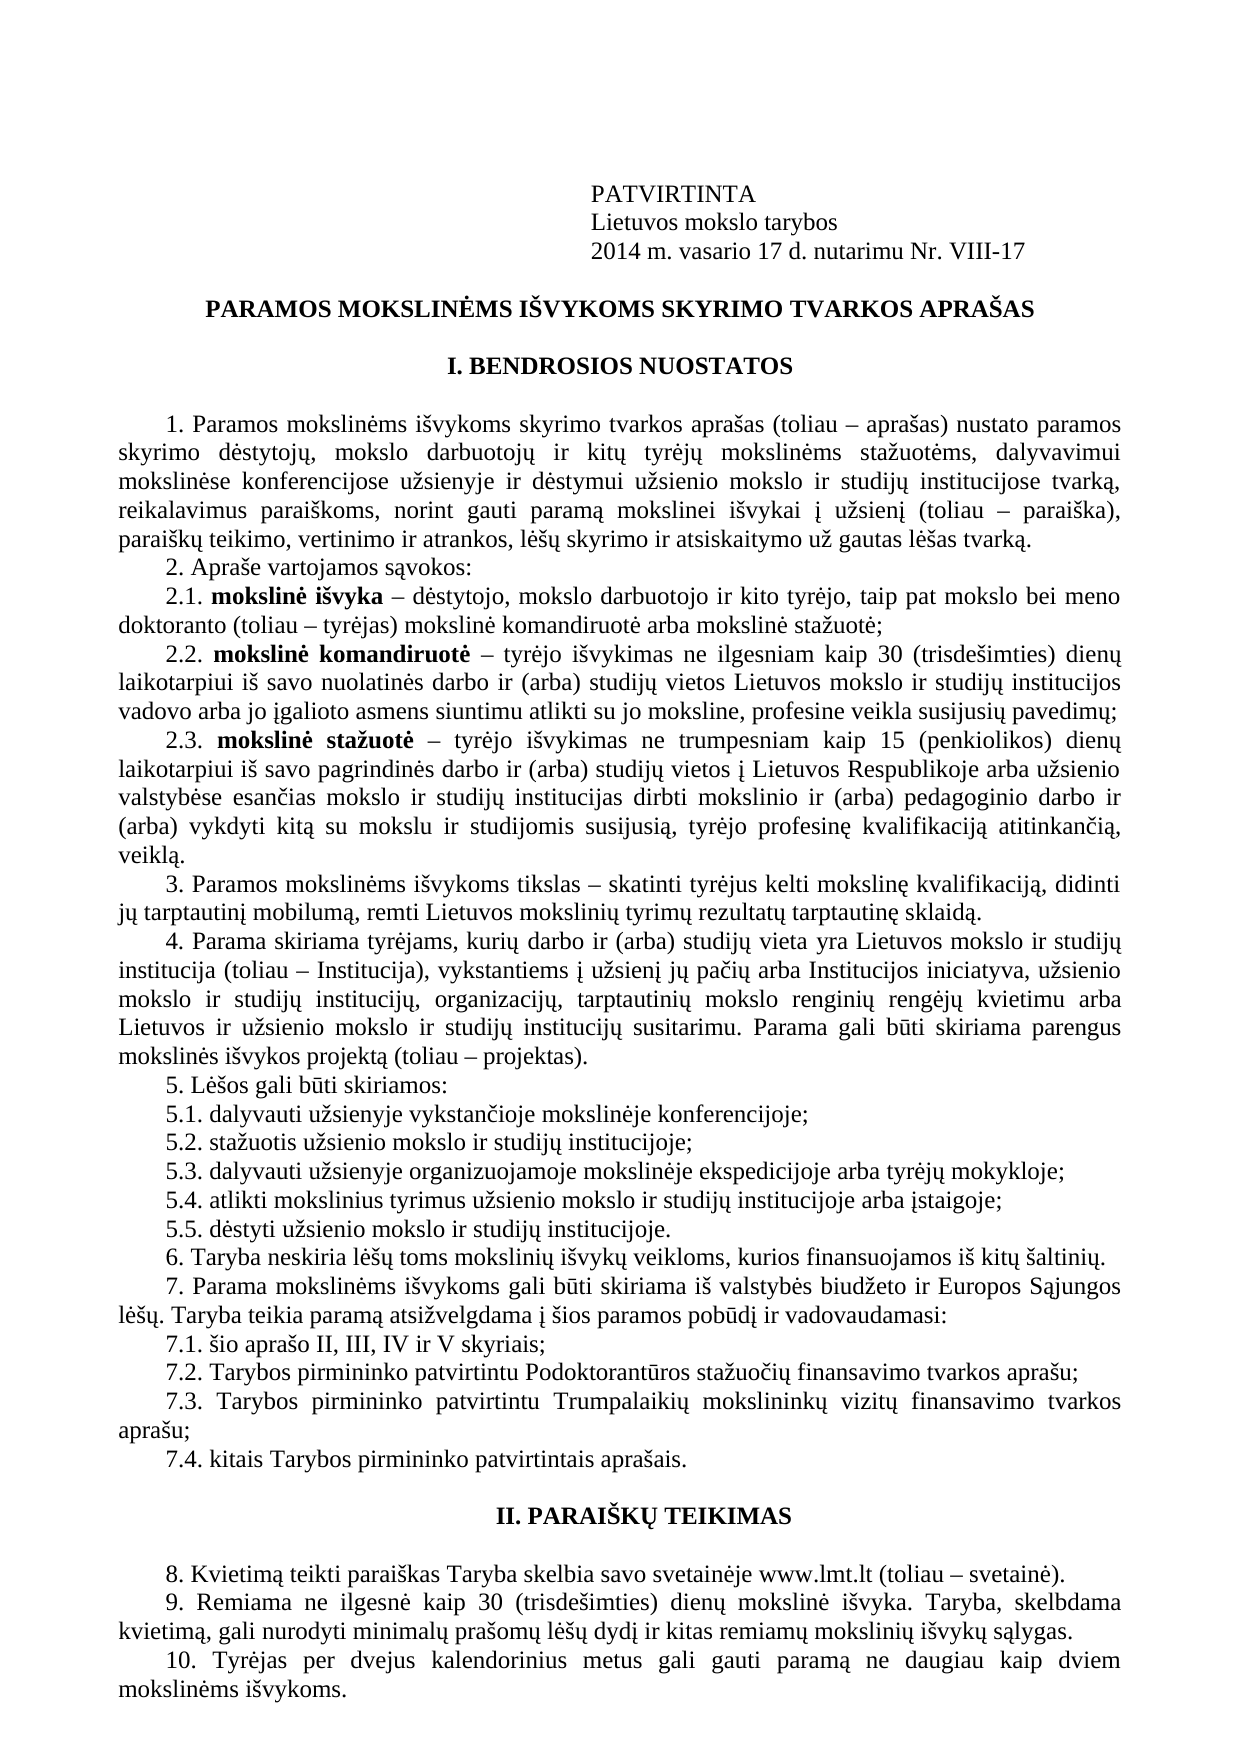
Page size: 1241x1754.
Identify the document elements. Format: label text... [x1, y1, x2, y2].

text 4. Parama skiriama tyrėjams, kurių darbo ir (arba) studijų vieta yra Lietuvos mokslo ir studijų institucija (toliau – Institucija), vykstantiems į užsienį jų pačių arba Institucijos iniciatyva, užsienio mokslo ir studijų institucijų, organizacijų, tarptautinių mokslo renginių rengėjų kvietimu arba Lietuvos ir užsienio mokslo ir studijų institucijų susitarimu. Parama gali būti skiriama parengus mokslinės išvykos projektą (toliau – projektas). [118, 926, 1122, 1070]
text 5.5. dėstyti užsienio mokslo ir studijų institucijoje. [118, 1214, 1122, 1242]
text 5.4. atlikti mokslinius tyrimus užsienio mokslo ir studijų institucijoje arba įstaigoje; [118, 1185, 1122, 1214]
text 5.1. dalyvauti užsienyje vykstančioje mokslinėje konferencijoje; [118, 1099, 1122, 1127]
text 3. Paramos mokslinėms išvykoms tikslas – skatinti tyrėjus kelti mokslinę kvalifikaciją, didinti jų tarptautinį mobilumą, remti Lietuvos mokslinių tyrimų rezultatų tarptautinę sklaidą. [118, 869, 1122, 926]
text PATVIRTINTA [118, 179, 1122, 207]
text 8. Kvietimą teikti paraiškas Taryba skelbia savo svetainėje www.lmt.lt (toliau – svetainė). [118, 1559, 1122, 1587]
text 10. Tyrėjas per dvejus kalendorinius metus gali gauti paramą ne daugiau kaip dviem mokslinėms išvykoms. [118, 1645, 1122, 1702]
text 1. Paramos mokslinėms išvykoms skyrimo tvarkos aprašas (toliau – aprašas) nustato paramos skyrimo dėstytojų, mokslo darbuotojų ir kitų tyrėjų mokslinėms stažuotėms, dalyvavimui mokslinėse konferencijose užsienyje ir dėstymui užsienio mokslo ir studijų institucijose tvarką, reikalavimus paraiškoms, norint gauti paramą mokslinei išvykai į užsienį (toliau – paraiška), paraiškų teikimo, vertinimo ir atrankos, lėšų skyrimo ir atsiskaitymo už gautas lėšas tvarką. [118, 409, 1122, 552]
text 2.3. mokslinė stažuotė – tyrėjo išvykimas ne trumpesniam kaip 15 (penkiolikos) dienų laikotarpiui iš savo pagrindinės darbo ir (arba) studijų vietos į Lietuvos Respublikoje arba užsienio valstybėse esančias mokslo ir studijų institucijas dirbti mokslinio ir (arba) pedagoginio darbo ir (arba) vykdyti kitą su mokslu ir studijomis susijusią, tyrėjo profesinę kvalifikaciją atitinkančią, veiklą. [118, 725, 1122, 869]
text 2.1. mokslinė išvyka – dėstytojo, mokslo darbuotojo ir kito tyrėjo, taip pat mokslo bei meno doktoranto (toliau – tyrėjas) mokslinė komandiruotė arba mokslinė stažuotė; [118, 581, 1122, 639]
text 5.2. stažuotis užsienio mokslo ir studijų institucijoje; [118, 1127, 1122, 1156]
text 7. Parama mokslinėms išvykoms gali būti skiriama iš valstybės biudžeto ir Europos Sąjungos lėšų. Taryba teikia paramą atsižvelgdama į šios paramos pobūdį ir vadovaudamasi: [118, 1271, 1122, 1329]
text I. BENDROSIOS NUOSTATOS [118, 351, 1122, 380]
text 7.2. Tarybos pirmininko patvirtintu Podoktorantūros stažuočių finansavimo tvarkos aprašu; [118, 1357, 1122, 1386]
text 2.2. mokslinė komandiruotė – tyrėjo išvykimas ne ilgesniam kaip 30 (trisdešimties) dienų laikotarpiui iš savo nuolatinės darbo ir (arba) studijų vietos Lietuvos mokslo ir studijų institucijos vadovo arba jo įgalioto asmens siuntimu atlikti su jo moksline, profesine veikla susijusių pavedimų; [118, 639, 1122, 725]
text 2. Apraše vartojamos sąvokos: [118, 552, 1122, 581]
text PARAMOS MOKSLINĖMS IŠVYKOMS SKYRIMO TVARKOS APRAŠAS [118, 294, 1122, 322]
text 6. Taryba neskiria lėšų toms mokslinių išvykų veikloms, kurios finansuojamos iš kitų šaltinių. [118, 1242, 1122, 1271]
text 9. Remiama ne ilgesnė kaip 30 (trisdešimties) dienų mokslinė išvyka. Taryba, skelbdama kvietimą, gali nurodyti minimalų prašomų lėšų dydį ir kitas remiamų mokslinių išvykų sąlygas. [118, 1587, 1122, 1645]
text II. PARAIŠKŲ TEIKIMAS [118, 1501, 1122, 1530]
text 2014 m. vasario 17 d. nutarimu Nr. VIII-17 [591, 236, 1122, 265]
text 7.1. šio aprašo II, III, IV ir V skyriais; [118, 1329, 1122, 1357]
text 7.4. kitais Tarybos pirmininko patvirtintais aprašais. [118, 1444, 1122, 1472]
text Lietuvos mokslo tarybos [591, 207, 1122, 236]
text 5. Lėšos gali būti skiriamos: [118, 1070, 1122, 1099]
text 7.3. Tarybos pirmininko patvirtintu Trumpalaikių mokslininkų vizitų finansavimo tvarkos aprašu; [118, 1386, 1122, 1444]
text 5.3. dalyvauti užsienyje organizuojamoje mokslinėje ekspedicijoje arba tyrėjų mokykloje; [118, 1156, 1122, 1185]
